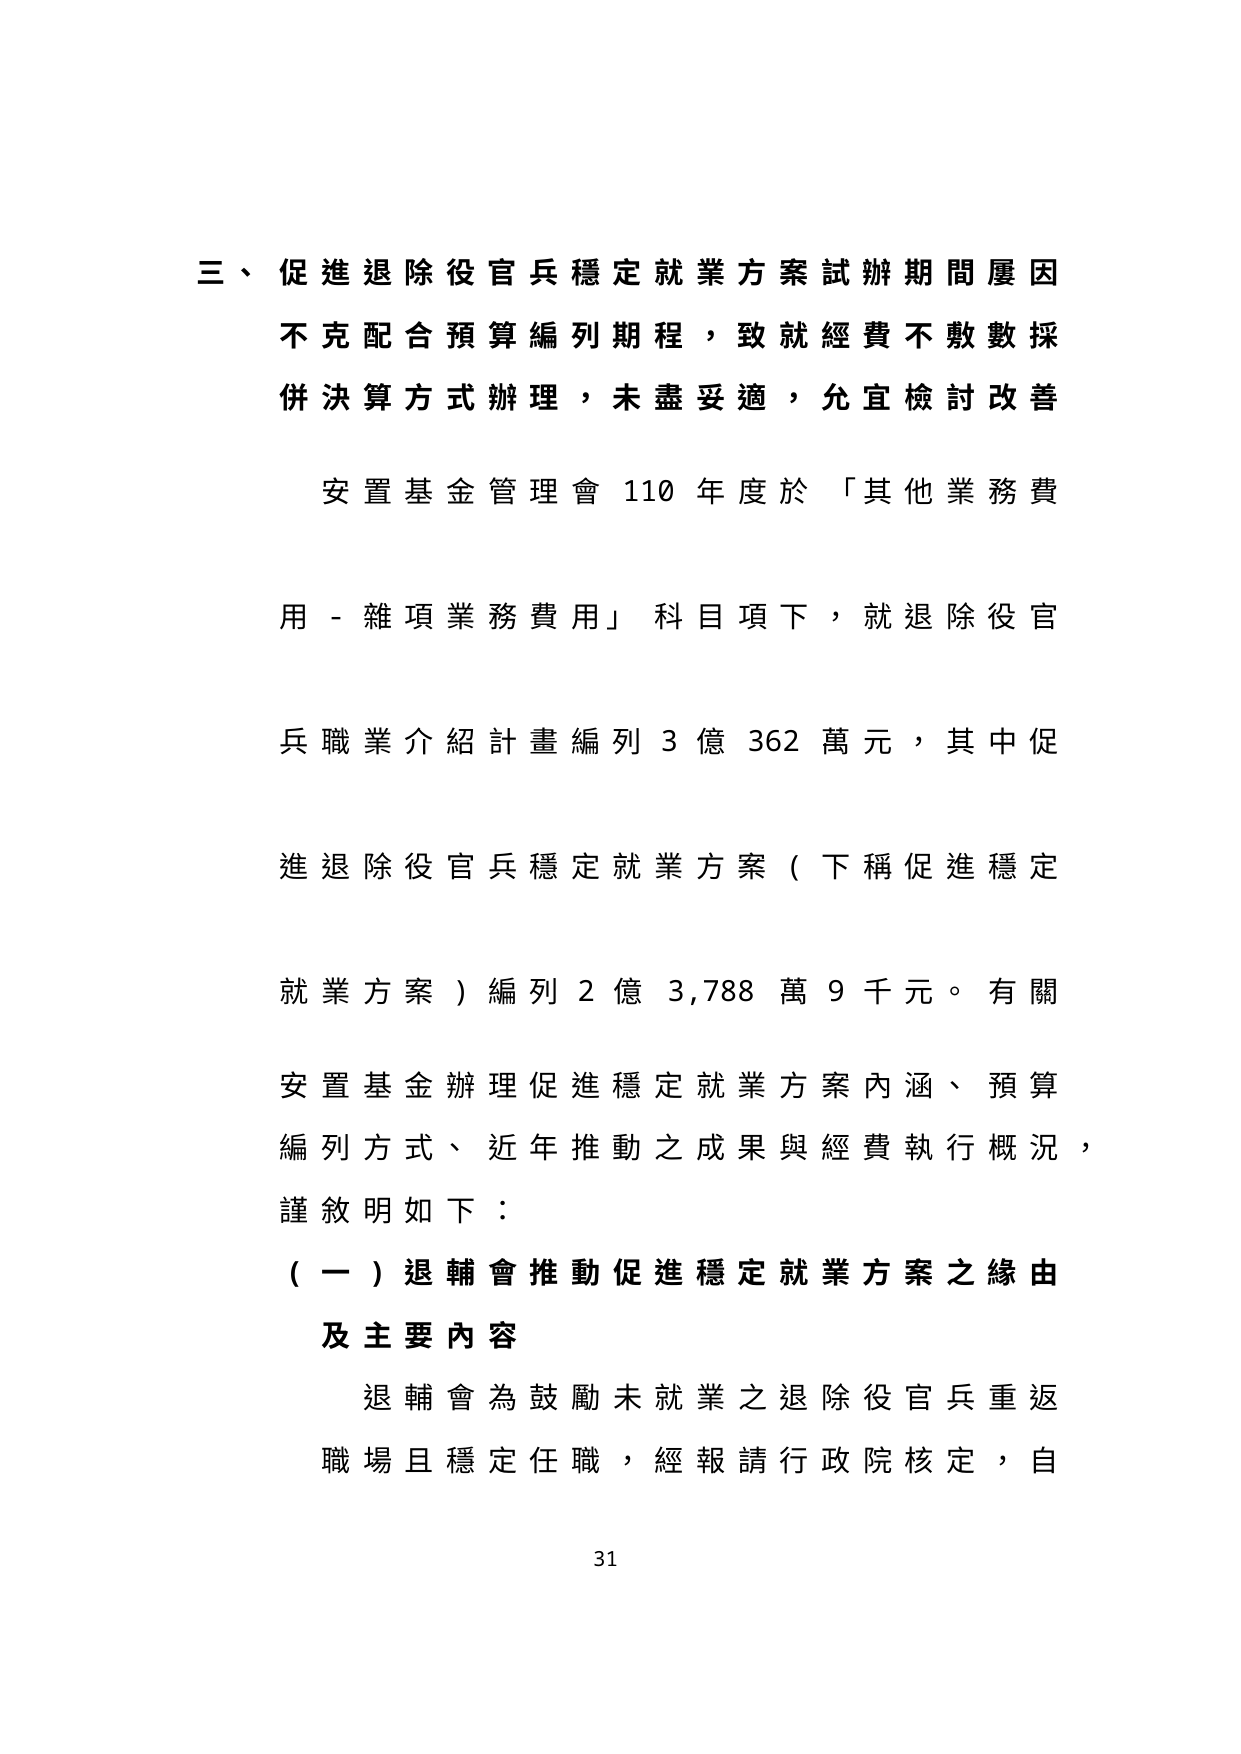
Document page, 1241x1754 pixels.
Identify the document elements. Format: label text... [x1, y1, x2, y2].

text 退輔會為鼓勵未就業之退除役官兵重返職場且穩定任職，經報請行政院核定，自 [278, 1354, 1065, 1479]
text 三、促進退除役官兵穩定就業方案試辦期間屢因不克配合預算編列期程，致就經費不敷數採併決算方式辦理，未盡妥適，允宜檢討改善 [190, 229, 1065, 417]
text (一)退輔會推動促進穩定就業方案之緣由及主要內容 [253, 1229, 1065, 1354]
text 安置基金管理會110年度於「其他業務費用-雜項業務費用」科目項下，就退除役官兵職業介紹計畫編列3億362萬元，其中促進退除役官兵穩定就業方案(下稱促進穩定就業方案)編列2億3,788萬9千元。有關安置基金辦理促進穩定就業方案內涵、預算編列方式、近年推動之成果與經費執行概況，謹敘明如下： [249, 417, 1065, 1229]
